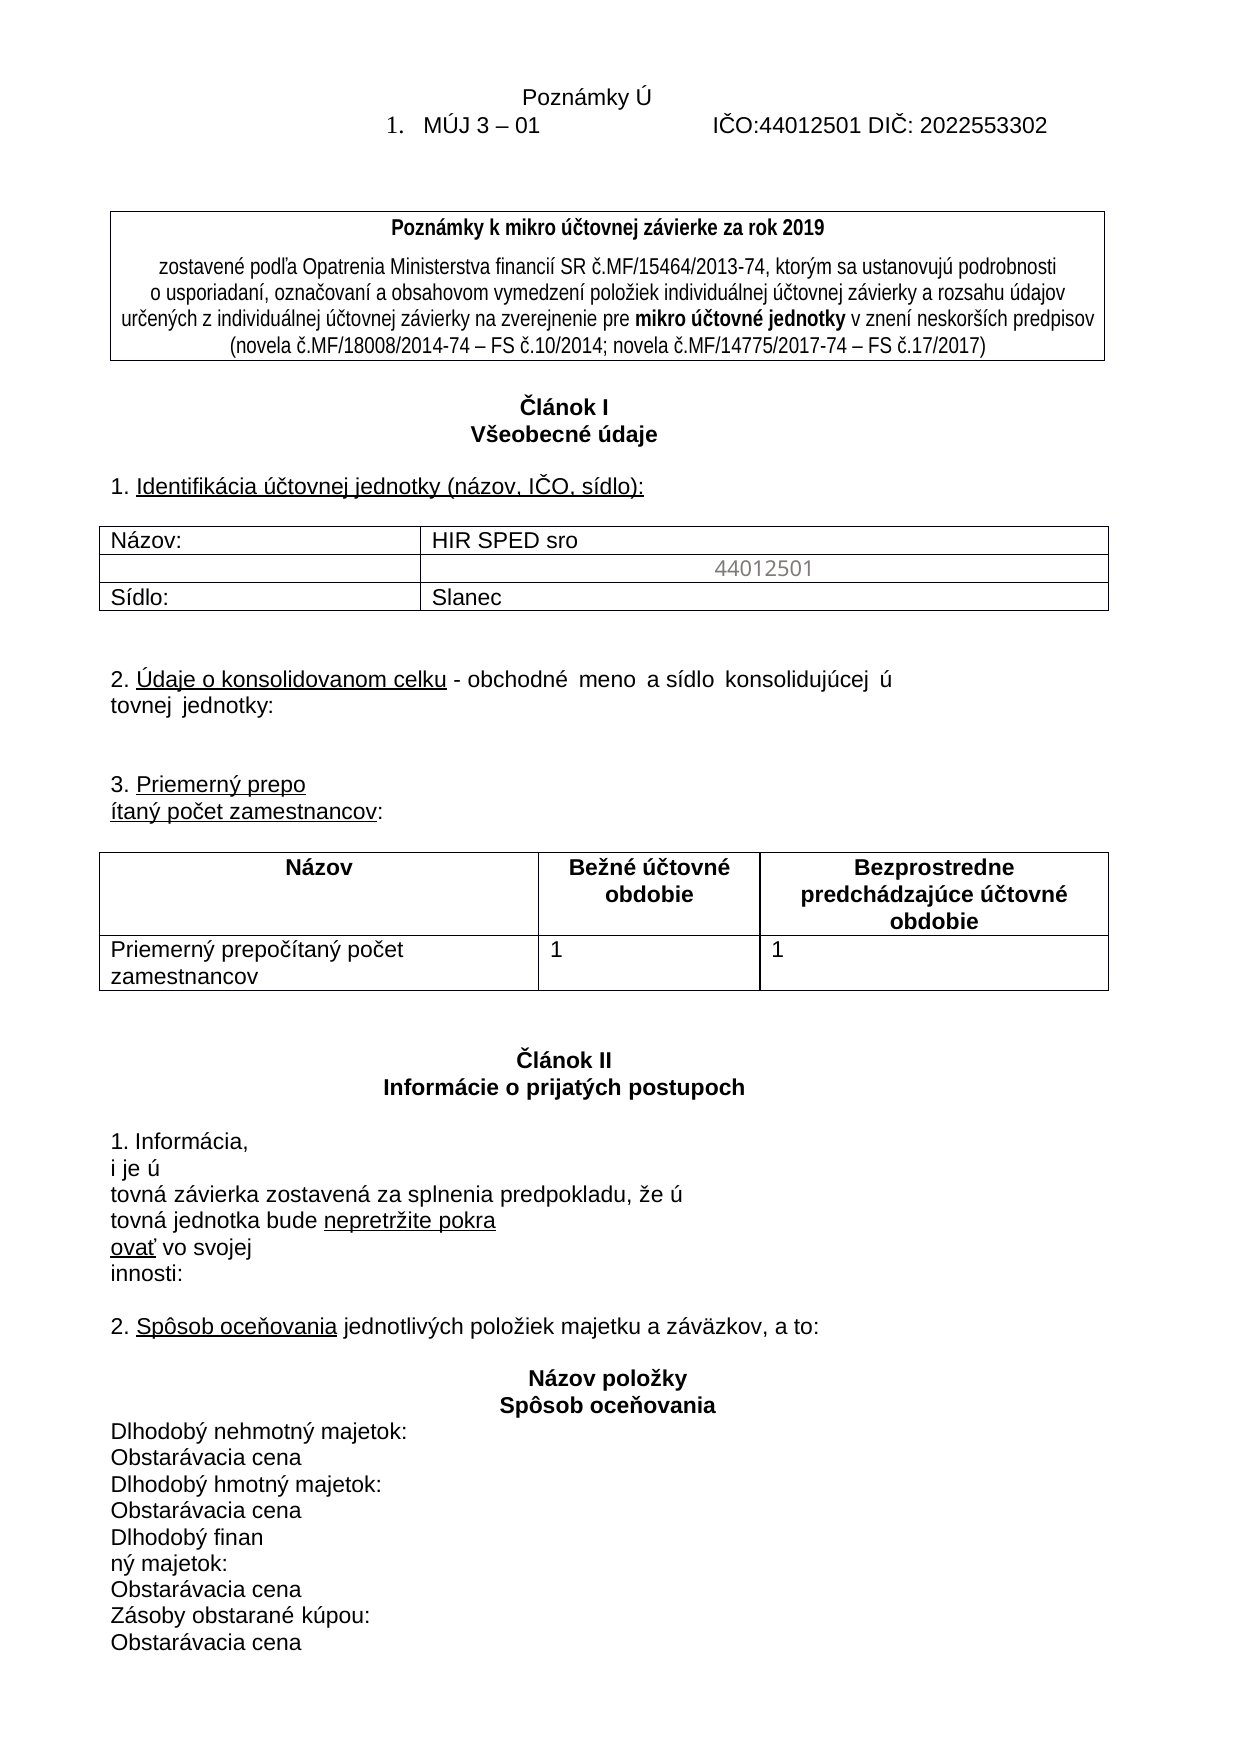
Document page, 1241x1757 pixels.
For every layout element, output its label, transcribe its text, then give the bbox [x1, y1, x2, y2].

text Obstarávacia cena [110, 1497, 1105, 1523]
table_cell Sídlo: [100, 583, 420, 610]
table_cell 1 [539, 936, 759, 990]
text i je ú [110, 1154, 1105, 1181]
text Obstarávacia cena [110, 1629, 1105, 1655]
text Zásoby obstarané kúpou: [110, 1602, 1105, 1629]
text 1. Informácia, [110, 1128, 1105, 1154]
text ovať vo svojej [110, 1233, 1105, 1260]
text Všeobecné údaje [110, 421, 1017, 447]
text Dlhodobý nehmotný majetok: [110, 1418, 1105, 1444]
text Dlhodobý finan [110, 1523, 1105, 1550]
text (novela č.MF/18008/2014-74 – FS č.10/2014; novela č.MF/14775/2017-74 – FS č.17/2017) [111, 329, 1104, 360]
text tovná jednotka bude nepretržite pokra [110, 1207, 1105, 1233]
table_cell Priemerný prepočítaný počet zamestnancov [100, 936, 538, 990]
text Spôsob oceňovania [110, 1392, 1105, 1418]
text 3. Priemerný prepo [110, 771, 1105, 798]
table_header HIR SPED sro [421, 527, 1108, 554]
text Obstarávacia cena [110, 1576, 1105, 1602]
subtitle Článok I [110, 394, 1018, 421]
text Obstarávacia cena [110, 1444, 1105, 1471]
table_cell 44012501 [421, 555, 1108, 582]
text Poznámky k mikro účtovnej závierke za rok 2019 [111, 212, 1104, 240]
text 1. Identifikácia účtovnej jednotky (názov, IČO, sídlo): [110, 473, 1105, 499]
table_cell [100, 555, 420, 582]
text Názov položky [110, 1365, 1105, 1392]
text ný majetok: [110, 1550, 1105, 1576]
text 2. Údaje o konsolidovanom celku - obchodné meno a sídlo konsolidujúcej ú [110, 666, 1105, 692]
text zostavené podľa Opatrenia Ministerstva financií SR č.MF/15464/2013-74, ktorým sa ustanovujú podrobnosti o usporiadaní, označovaní a obsahovom vymedzení položiek individuálnej účtovnej závierky a rozsahu údajov určených z individuálnej účtovnej závierky na zverejnenie pre mikro účtovné jednotky v znení neskorších predpisov [111, 249, 1104, 329]
text Dlhodobý hmotný majetok: [110, 1471, 1105, 1497]
text innosti: [110, 1260, 1105, 1286]
text Informácie o prijatých postupoch [110, 1073, 1018, 1100]
subtitle Článok II [110, 1047, 1017, 1073]
text tovnej jednotky: [110, 692, 1105, 718]
table_cell Slanec [421, 583, 1108, 610]
table_header Bežné účtovné obdobie [539, 853, 759, 934]
text 2. Spôsob oceňovania jednotlivých položiek majetku a záväzkov, a to: [110, 1313, 1105, 1339]
text ítaný počet zamestnancov: [110, 798, 1105, 825]
table_header Názov [100, 853, 538, 934]
text tovná závierka zostavená za splnenia predpokladu, že ú [110, 1181, 1105, 1207]
table_header Bezprostredne predchádzajúce účtovné obdobie [761, 853, 1108, 934]
table_header Názov: [100, 527, 420, 554]
table_cell 1 [761, 936, 1108, 990]
